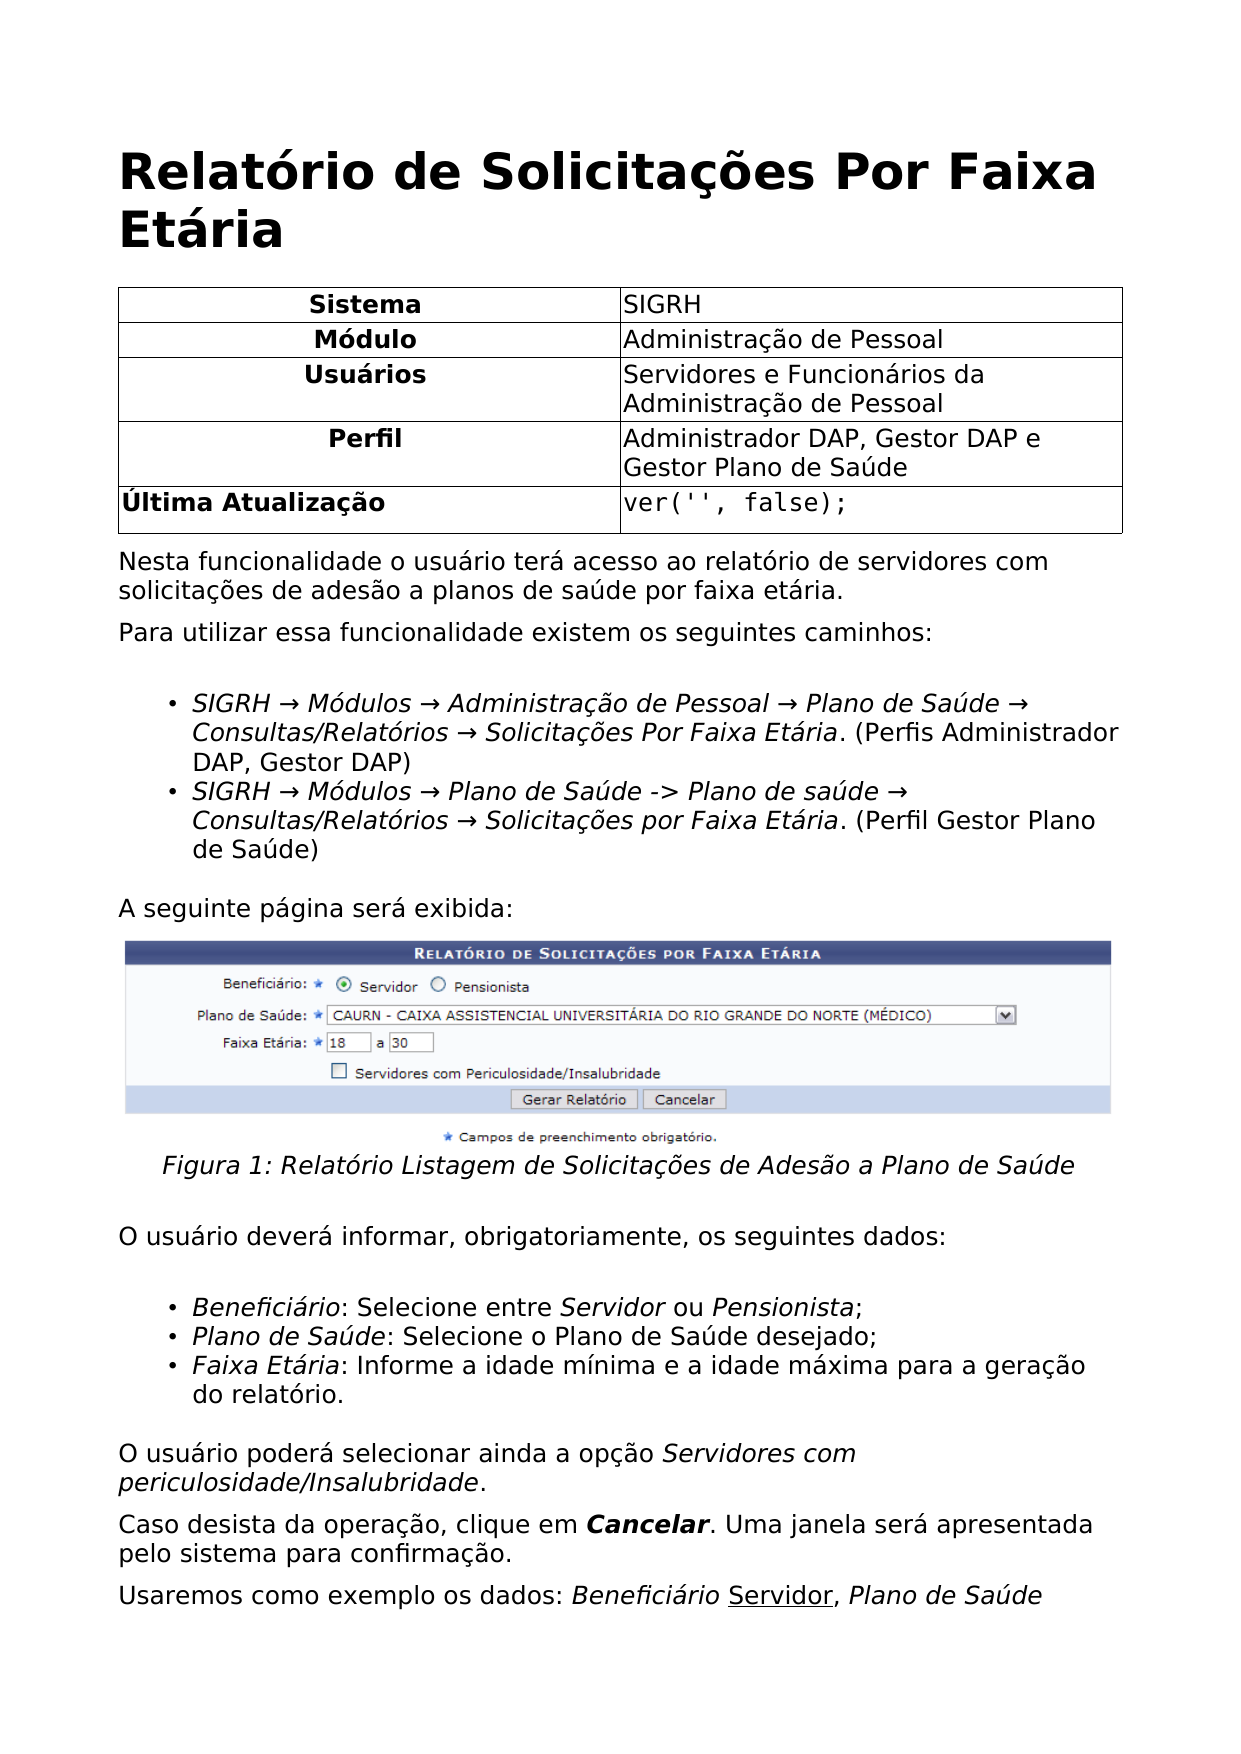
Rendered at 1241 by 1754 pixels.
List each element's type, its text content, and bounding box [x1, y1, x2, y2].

table_header SIGRH [621, 288, 1122, 322]
list Plano de Saúde: Selecione o Plano de Saúde desejado; [177, 1322, 1122, 1351]
picture [118, 935, 1123, 1152]
text O usuário deverá informar, obrigatoriamente, os seguintes dados: [118, 1222, 1122, 1251]
text Para utilizar essa funcionalidade existem os seguintes caminhos: [118, 618, 1122, 647]
text Caso desista da operação, clique em Cancelar. Uma janela será apresentada pelo sistema para confirmação. [118, 1510, 1122, 1568]
text Nesta funcionalidade o usuário terá acesso ao relatório de servidores com solicitações de adesão a planos de saúde por faixa etária. [118, 547, 1122, 606]
table_cell Perfil [119, 422, 620, 486]
text O usuário poderá selecionar ainda a opção Servidores com periculosidade/Insalubridade. [118, 1439, 1122, 1498]
list Beneficiário: Selecione entre Servidor ou Pensionista; [177, 1293, 1122, 1322]
subtitle Relatório de Solicitações Por Faixa Etária [118, 143, 1122, 259]
table_cell Módulo [119, 323, 620, 357]
text A seguinte página será exibida: [118, 894, 1122, 923]
text Usaremos como exemplo os dados: Beneficiário Servidor, Plano de Saúde [118, 1581, 1122, 1610]
table_cell ver('', false); [621, 487, 1122, 532]
list SIGRH → Módulos → Plano de Saúde -> Plano de saúde → Consultas/Relatórios → Solicitações por Faixa Etária. (Perfil Gestor Plano de Saúde) [177, 777, 1122, 864]
table_header Sistema [119, 288, 620, 322]
text Figura 1: Relatório Listagem de Solicitações de Adesão a Plano de Saúde [118, 1152, 1122, 1180]
table_cell Administração de Pessoal [621, 323, 1122, 357]
table_cell Administrador DAP, Gestor DAP e Gestor Plano de Saúde [621, 422, 1122, 486]
table_cell Usuários [119, 358, 620, 421]
table_cell Servidores e Funcionários da Administração de Pessoal [621, 358, 1122, 421]
list SIGRH → Módulos → Administração de Pessoal → Plano de Saúde → Consultas/Relatórios → Solicitações Por Faixa Etária. (Perfis Administrador DAP, Gestor DAP) [177, 689, 1122, 777]
table_cell Última Atualização [119, 487, 620, 532]
list Faixa Etária: Informe a idade mínima e a idade máxima para a geração do relatório. [177, 1351, 1122, 1410]
